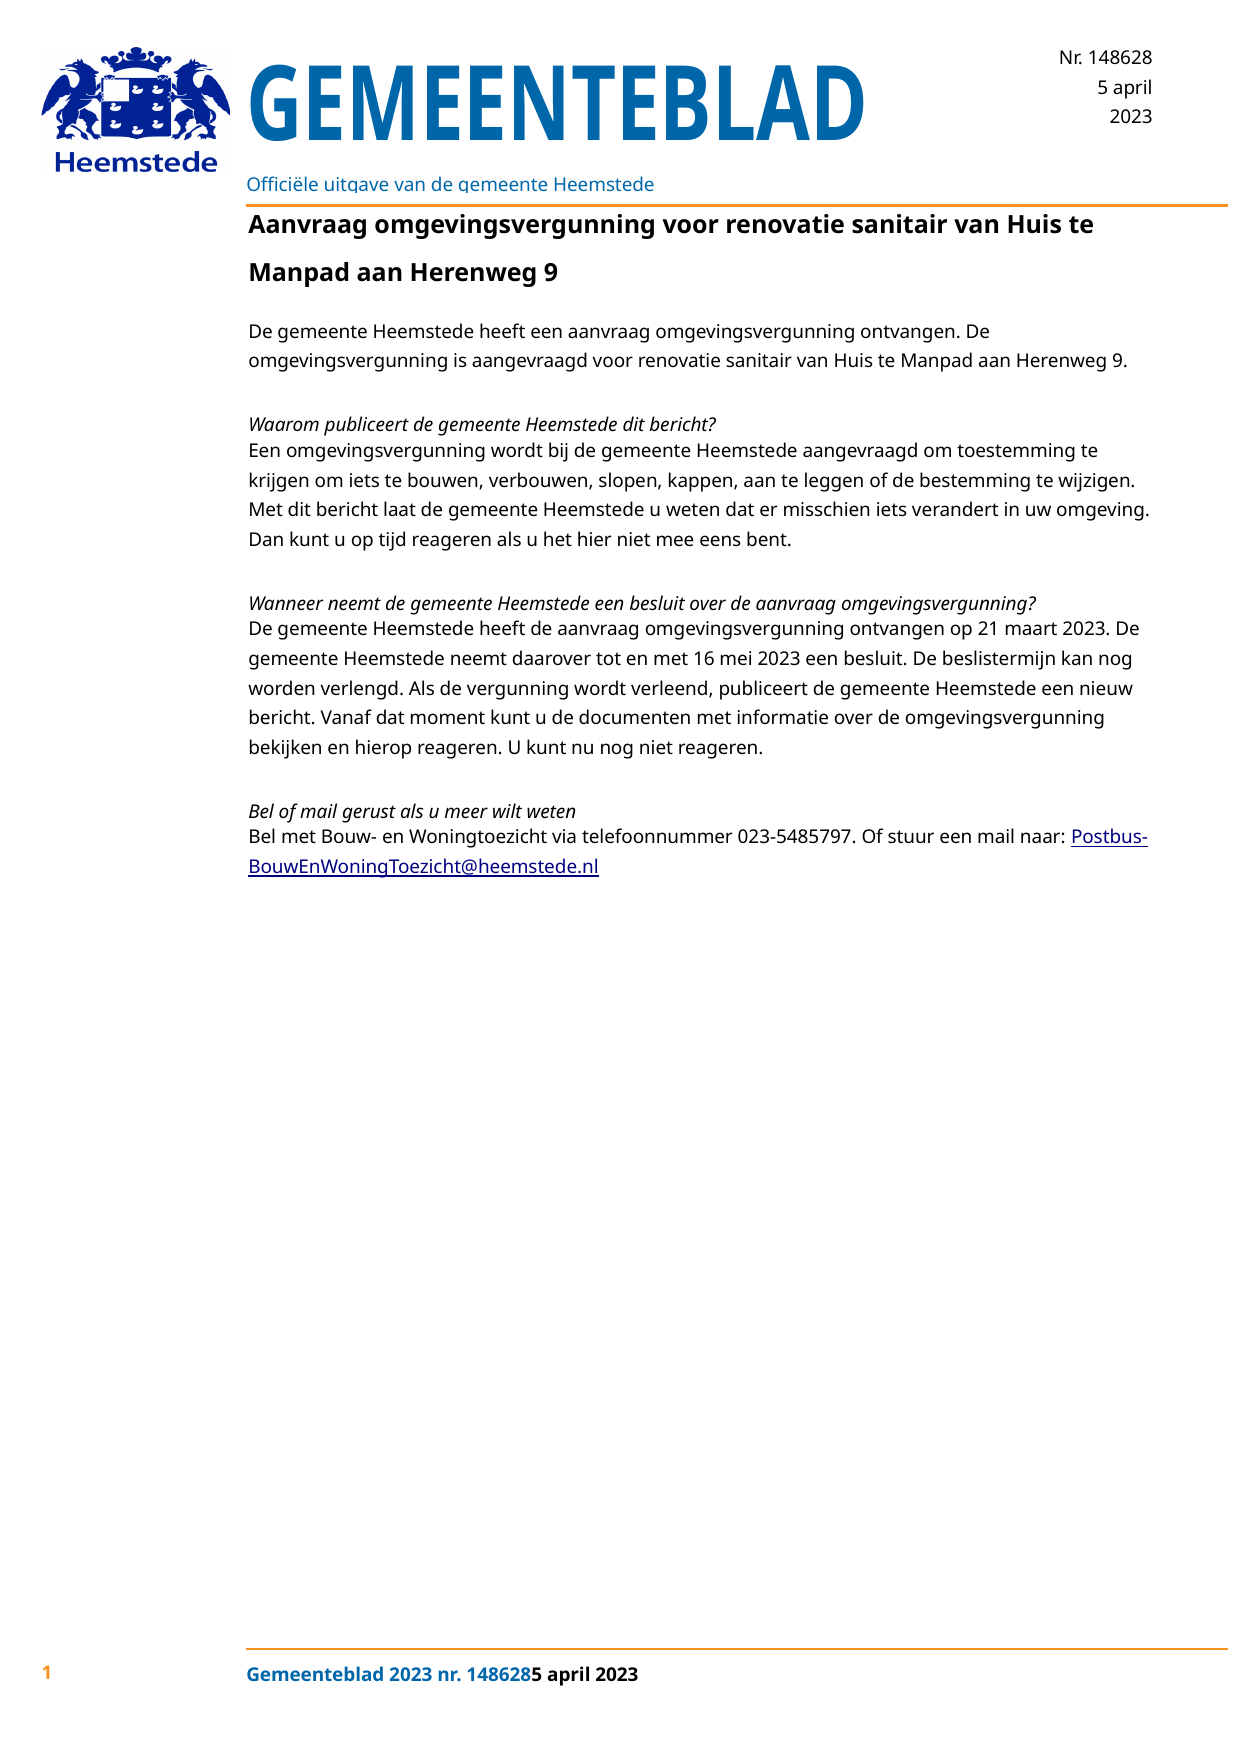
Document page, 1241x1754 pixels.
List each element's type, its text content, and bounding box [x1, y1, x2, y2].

text De gemeente Heemstede heeft een aanvraag omgevingsvergunning ontvangen. De omgevingsvergunning is aangevraagd voor renovatie sanitair van Huis te Manpad aan Herenweg 9. [248, 318, 1152, 373]
text Bel of mail gerust als u meer wilt weten [248, 798, 1152, 824]
text Wanneer neemt de gemeente Heemstede een besluit over de aanvraag omgevingsvergunning? [248, 590, 1152, 616]
text Bel met Bouw- en Woningtoezicht via telefoonnummer 023-5485797. Of stuur een mail naar: Postbus-BouwEnWoningToezicht@heemstede.nl [248, 824, 1152, 879]
text De gemeente Heemstede heeft de aanvraag omgevingsvergunning ontvangen op 21 maart 2023. De gemeente Heemstede neemt daarover tot en met 16 mei 2023 een besluit. De beslistermijn kan nog worden verlengd. Als de vergunning wordt verleend, publiceert de gemeente Heemstede een nieuw bericht. Vanaf dat moment kunt u de documenten met informatie over de omgevingsvergunning bekijken en hierop reageren. U kunt nu nog niet reageren. [248, 616, 1152, 760]
text Aanvraag omgevingsvergunning voor renovatie sanitair van Huis te Manpad aan Herenweg 9 [248, 207, 1152, 288]
text Waarom publiceert de gemeente Heemstede dit bericht? [248, 411, 1152, 437]
text Een omgevingsvergunning wordt bij de gemeente Heemstede aangevraagd om toestemming te krijgen om iets te bouwen, verbouwen, slopen, kappen, aan te leggen of de bestemming te wijzigen. Met dit bericht laat de gemeente Heemstede u weten dat er misschien iets verandert in uw omgeving. Dan kunt u op tijd reageren als u het hier niet mee eens bent. [248, 437, 1152, 552]
picture [41, 47, 231, 172]
